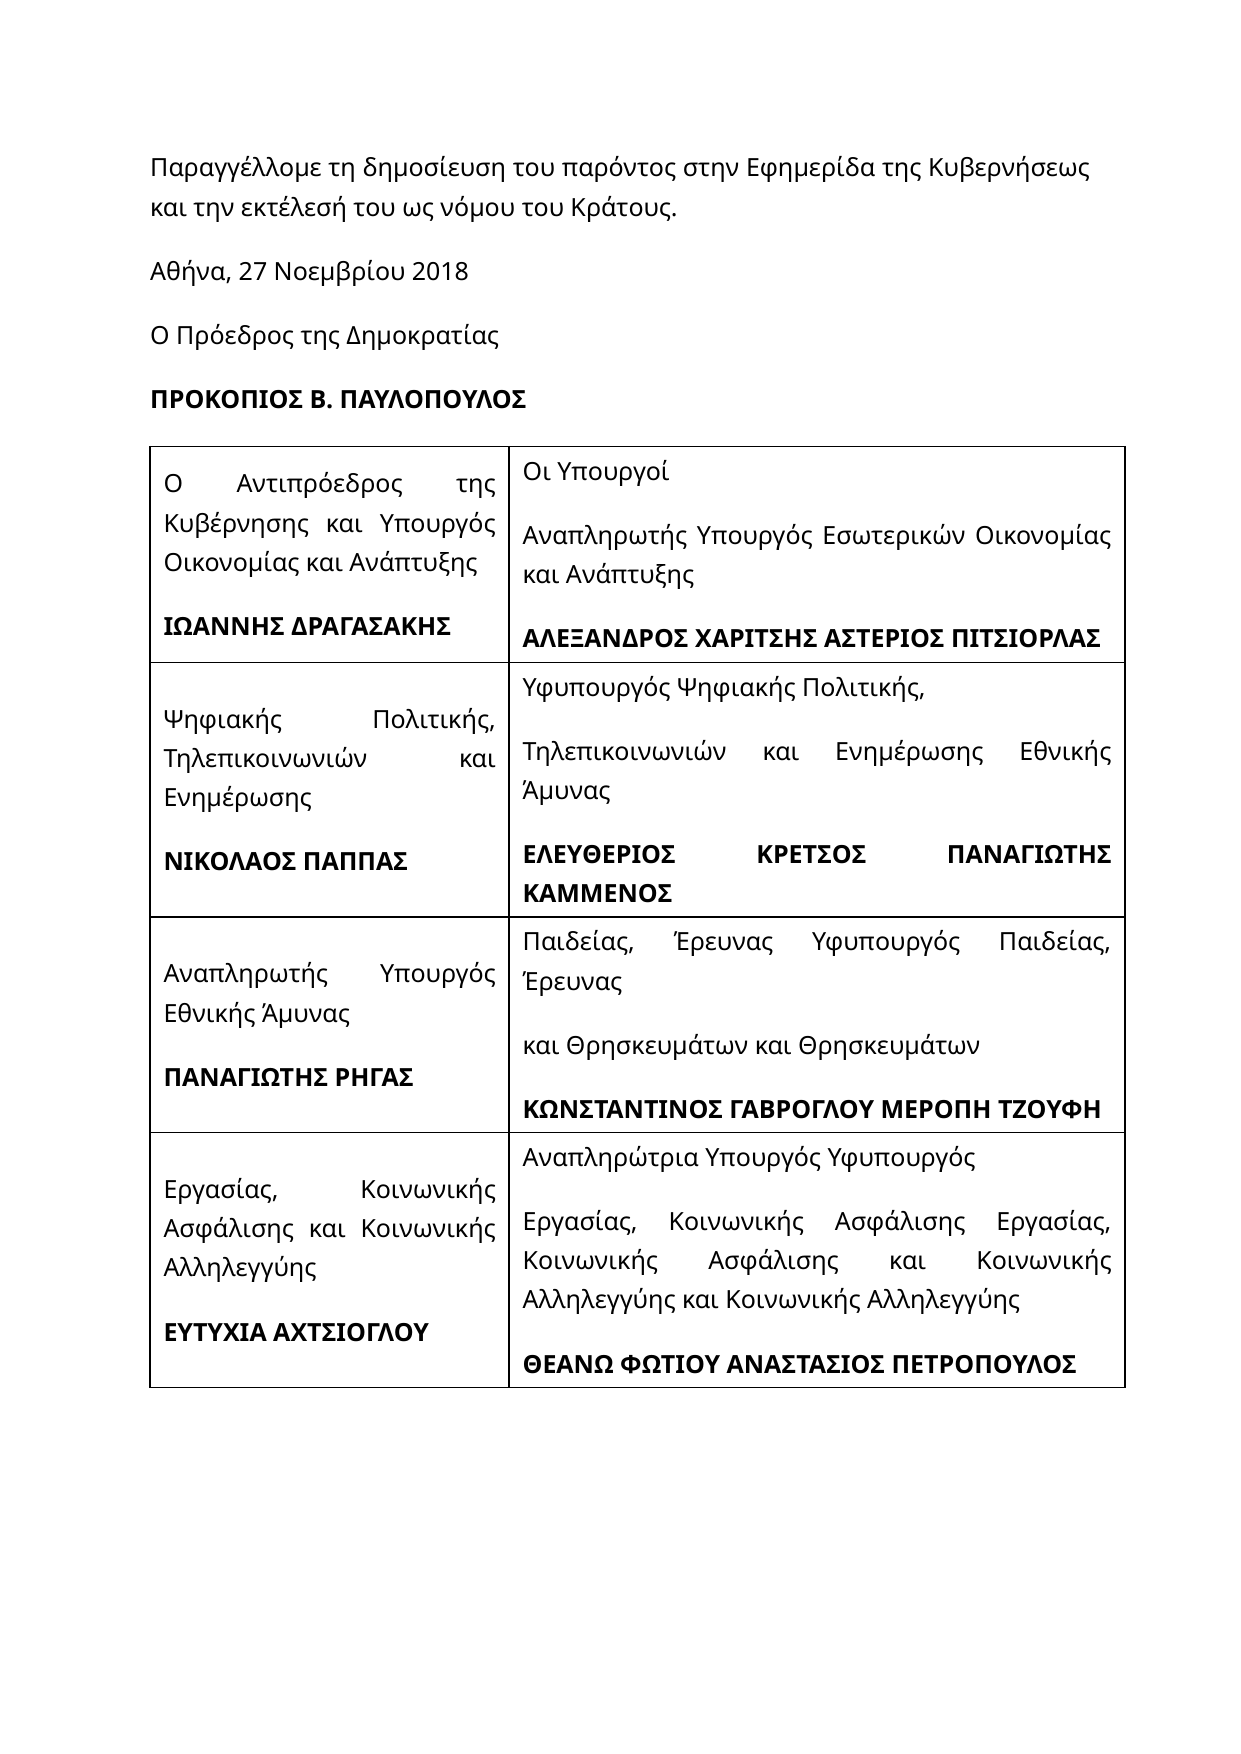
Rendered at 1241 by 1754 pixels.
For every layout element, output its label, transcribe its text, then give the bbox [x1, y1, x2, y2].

table_cell Υφυπουργός Ψηφιακής Πολιτικής, Τηλεπικοινωνιών και Ενημέρωσης Εθνικής Άμυνας ΕΛΕΥΘΕΡΙΟΣ ΚΡΕΤΣΟΣ ΠΑΝΑΓΙΩΤΗΣ ΚΑΜΜΕΝΟΣ [510, 663, 1124, 916]
table_cell Εργασίας, Κοινωνικής Ασφάλισης και Κοινωνικής Αλληλεγγύης ΕΥΤΥΧΙΑ ΑΧΤΣΙΟΓΛΟΥ [151, 1133, 508, 1387]
table_cell Αναπληρώτρια Υπουργός Υφυπουργός Εργασίας, Κοινωνικής Ασφάλισης Εργασίας, Κοινωνικής Ασφάλισης και Κοινωνικής Αλληλεγγύης και Κοινωνικής Αλληλεγγύης ΘΕΑΝΩ ΦΩΤΙΟΥ ΑΝΑΣΤΑΣΙΟΣ ΠΕΤΡΟΠΟΥΛΟΣ [510, 1133, 1124, 1387]
table_cell Ψηφιακής Πολιτικής, Τηλεπικοινωνιών και Ενημέρωσης ΝΙΚΟΛΑΟΣ ΠΑΠΠΑΣ [151, 663, 508, 916]
table_header Ο Αντιπρόεδρος της Κυβέρνησης και Υπουργός Οικονομίας και Ανάπτυξης ΙΩΑΝΝΗΣ ΔΡΑΓΑΣΑΚΗΣ [151, 447, 508, 661]
table_cell Αναπληρωτής Υπουργός Εθνικής Άμυνας ΠΑΝΑΓΙΩΤΗΣ ΡΗΓΑΣ [151, 918, 508, 1132]
text Ο Πρόεδρος της Δημοκρατίας [150, 317, 1090, 352]
text ΠΡΟΚΟΠΙΟΣ Β. ΠΑΥΛΟΠΟΥΛΟΣ [150, 382, 1090, 416]
table_header Οι Υπουργοί Αναπληρωτής Υπουργός Εσωτερικών Οικονομίας και Ανάπτυξης ΑΛΕΞΑΝΔΡΟΣ ΧΑΡΙΤΣΗΣ ΑΣΤΕΡΙΟΣ ΠΙΤΣΙΟΡΛΑΣ [510, 447, 1124, 661]
text Παραγγέλλομε τη δημοσίευση του παρόντος στην Εφημερίδα της Κυβερνήσεως και την εκτέλεσή του ως νόμου του Κράτους. [150, 150, 1090, 223]
table_cell Παιδείας, Έρευνας Υφυπουργός Παιδείας, Έρευνας και Θρησκευμάτων και Θρησκευμάτων ΚΩΝΣΤΑΝΤΙΝΟΣ ΓΑΒΡΟΓΛΟΥ ΜΕΡΟΠΗ ΤΖΟΥΦΗ [510, 918, 1124, 1132]
text Αθήνα, 27 Νοεμβρίου 2018 [150, 253, 1090, 287]
